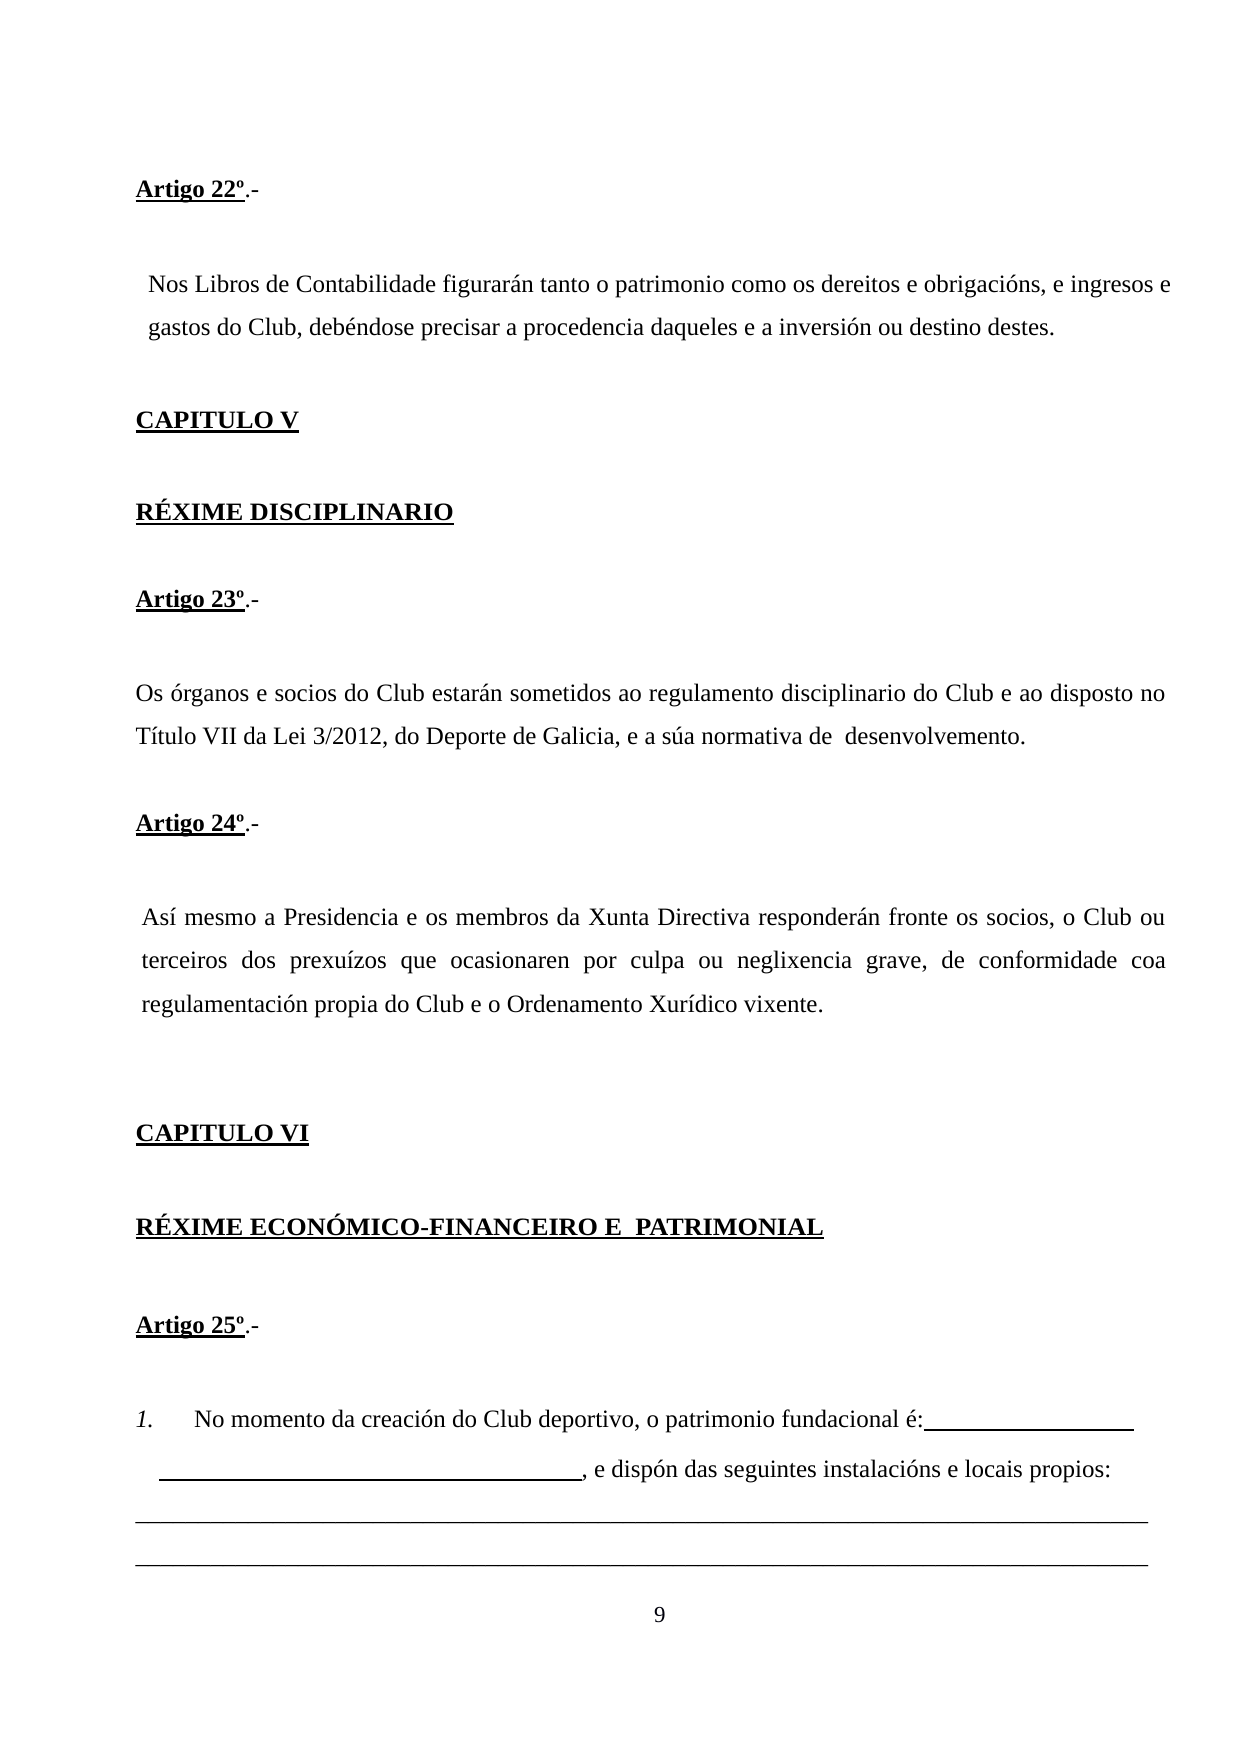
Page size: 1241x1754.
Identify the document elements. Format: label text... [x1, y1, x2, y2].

text Nos Libros de Contabilidade figurarán tanto o patrimonio como os dereitos e obrigacións, e ingresos e gastos do Club, debéndose precisar a procedencia daqueles e a inversión ou destino destes. [148, 269, 1172, 341]
text RÉXIME ECONÓMICO-FINANCEIRO E PATRIMONIAL [135, 1212, 1166, 1240]
text Artigo 23º.- [135, 584, 1166, 613]
text CAPITULO VI [135, 1118, 742, 1147]
text Artigo 25º.- [135, 1310, 1166, 1339]
text , e dispón das seguintes instalacións e locais propios: [159, 1454, 1166, 1483]
list No momento da creación do Club deportivo, o patrimonio fundacional é: [135, 1404, 1184, 1433]
text Artigo 24º.- [135, 808, 1166, 837]
text Artigo 22º.- [135, 174, 1172, 203]
text Así mesmo a Presidencia e os membros da Xunta Directiva responderán fronte os socios, o Club ou terceiros dos prexuízos que ocasionaren por culpa ou neglixencia grave, de conformidade coa regulamentación propia do Club e o Ordenamento Xurídico vixente. [141, 902, 1166, 1017]
text RÉXIME DISCIPLINARIO [135, 497, 1166, 526]
text CAPITULO V [135, 405, 753, 434]
text _________________________________________________________________________________ _________________________________________________________________________________ [135, 1497, 1184, 1569]
text Os órganos e socios do Club estarán sometidos ao regulamento disciplinario do Club e ao disposto no Título VII da Lei 3/2012, do Deporte de Galicia, e a súa normativa de desenvolvemento. [135, 678, 1166, 750]
